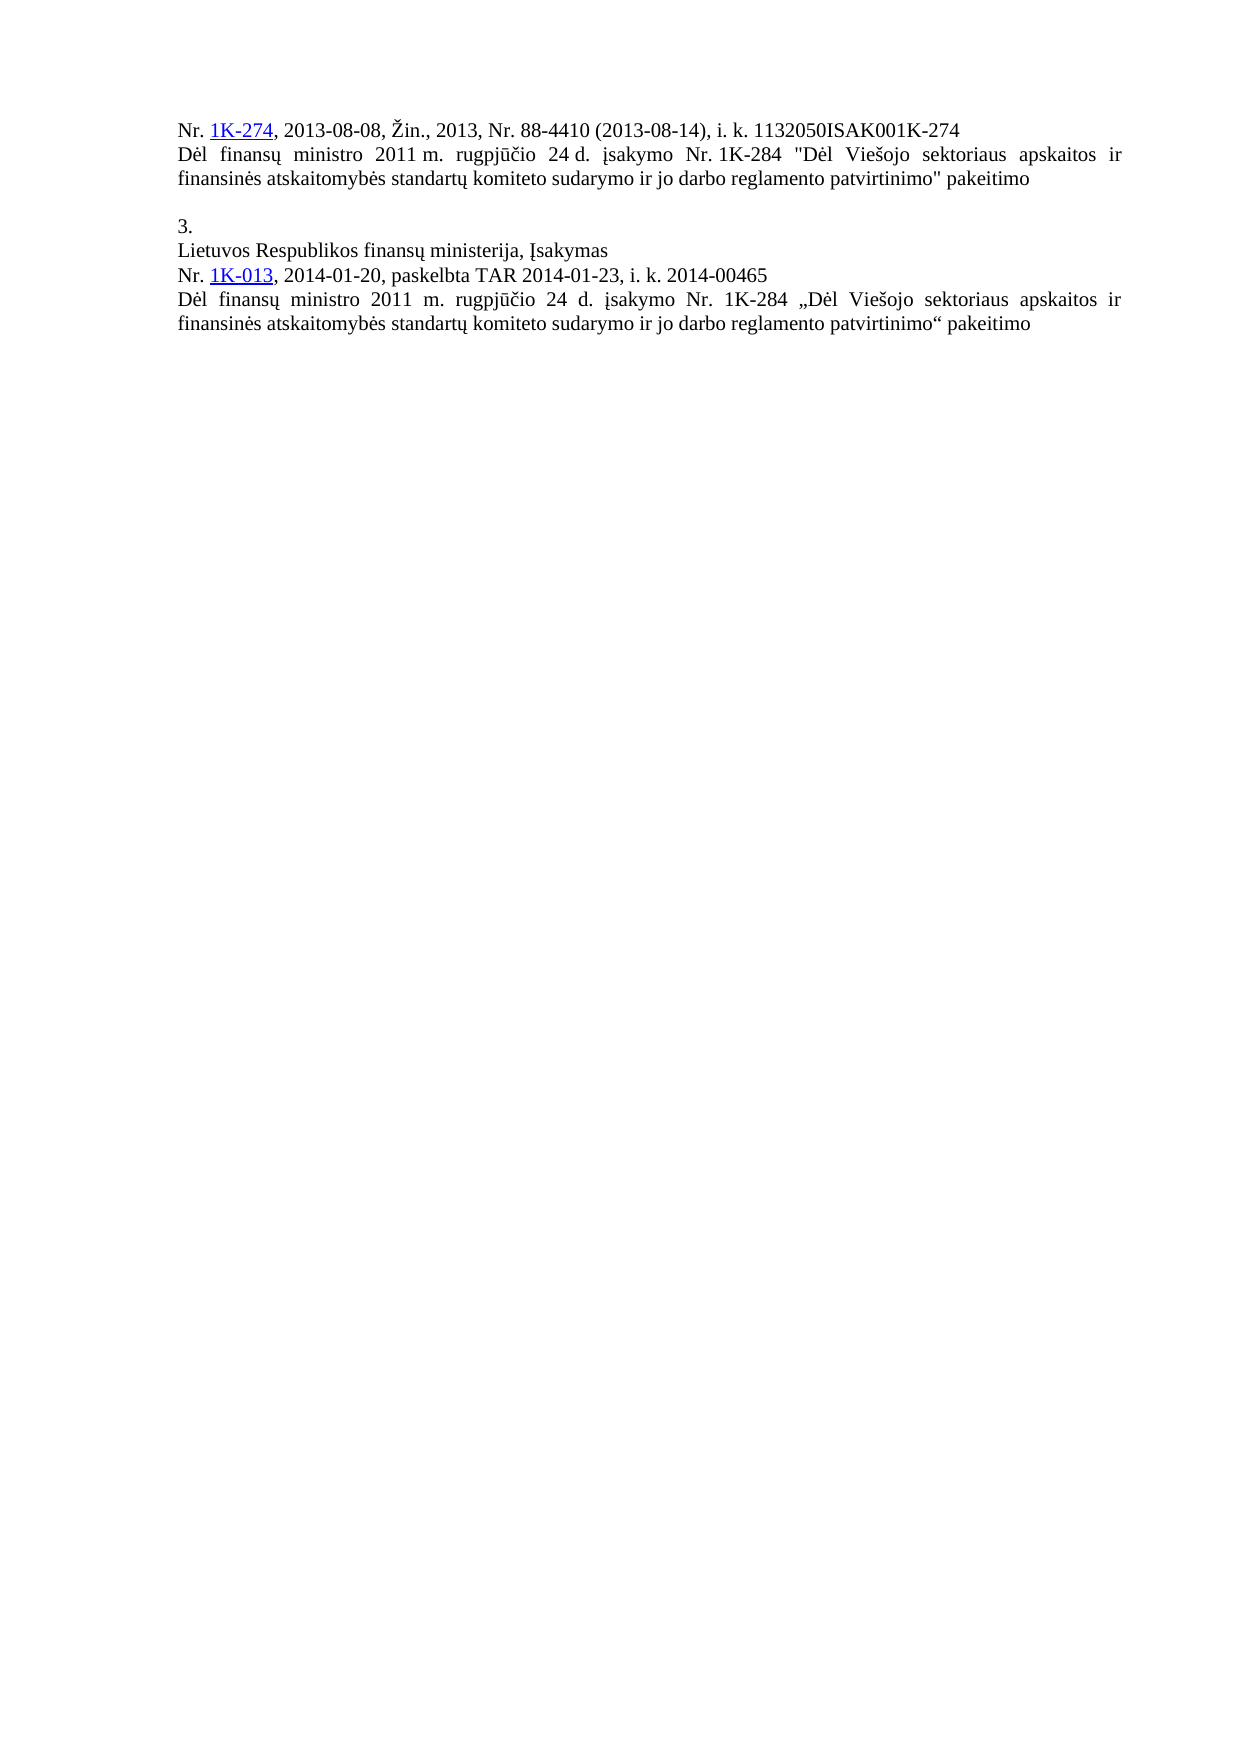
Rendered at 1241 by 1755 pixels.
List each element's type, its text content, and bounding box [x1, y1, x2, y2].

text Nr. 1K-274, 2013-08-08, Žin., 2013, Nr. 88-4410 (2013-08-14), i. k. 1132050ISAK001K-274 [177, 118, 1122, 142]
text 3. [177, 214, 1122, 238]
text Lietuvos Respublikos finansų ministerija, Įsakymas [177, 238, 1122, 262]
text Nr. 1K-013, 2014-01-20, paskelbta TAR 2014-01-23, i. k. 2014-00465 [177, 262, 1122, 287]
text Dėl finansų ministro 2011 m. rugpjūčio 24 d. įsakymo Nr. 1K-284 „Dėl Viešojo sektoriaus apskaitos ir finansinės atskaitomybės standartų komiteto sudarymo ir jo darbo reglamento patvirtinimo“ pakeitimo [177, 287, 1122, 335]
text Dėl finansų ministro 2011 m. rugpjūčio 24 d. įsakymo Nr. 1K-284 "Dėl Viešojo sektoriaus apskaitos ir finansinės atskaitomybės standartų komiteto sudarymo ir jo darbo reglamento patvirtinimo" pakeitimo [177, 142, 1122, 190]
